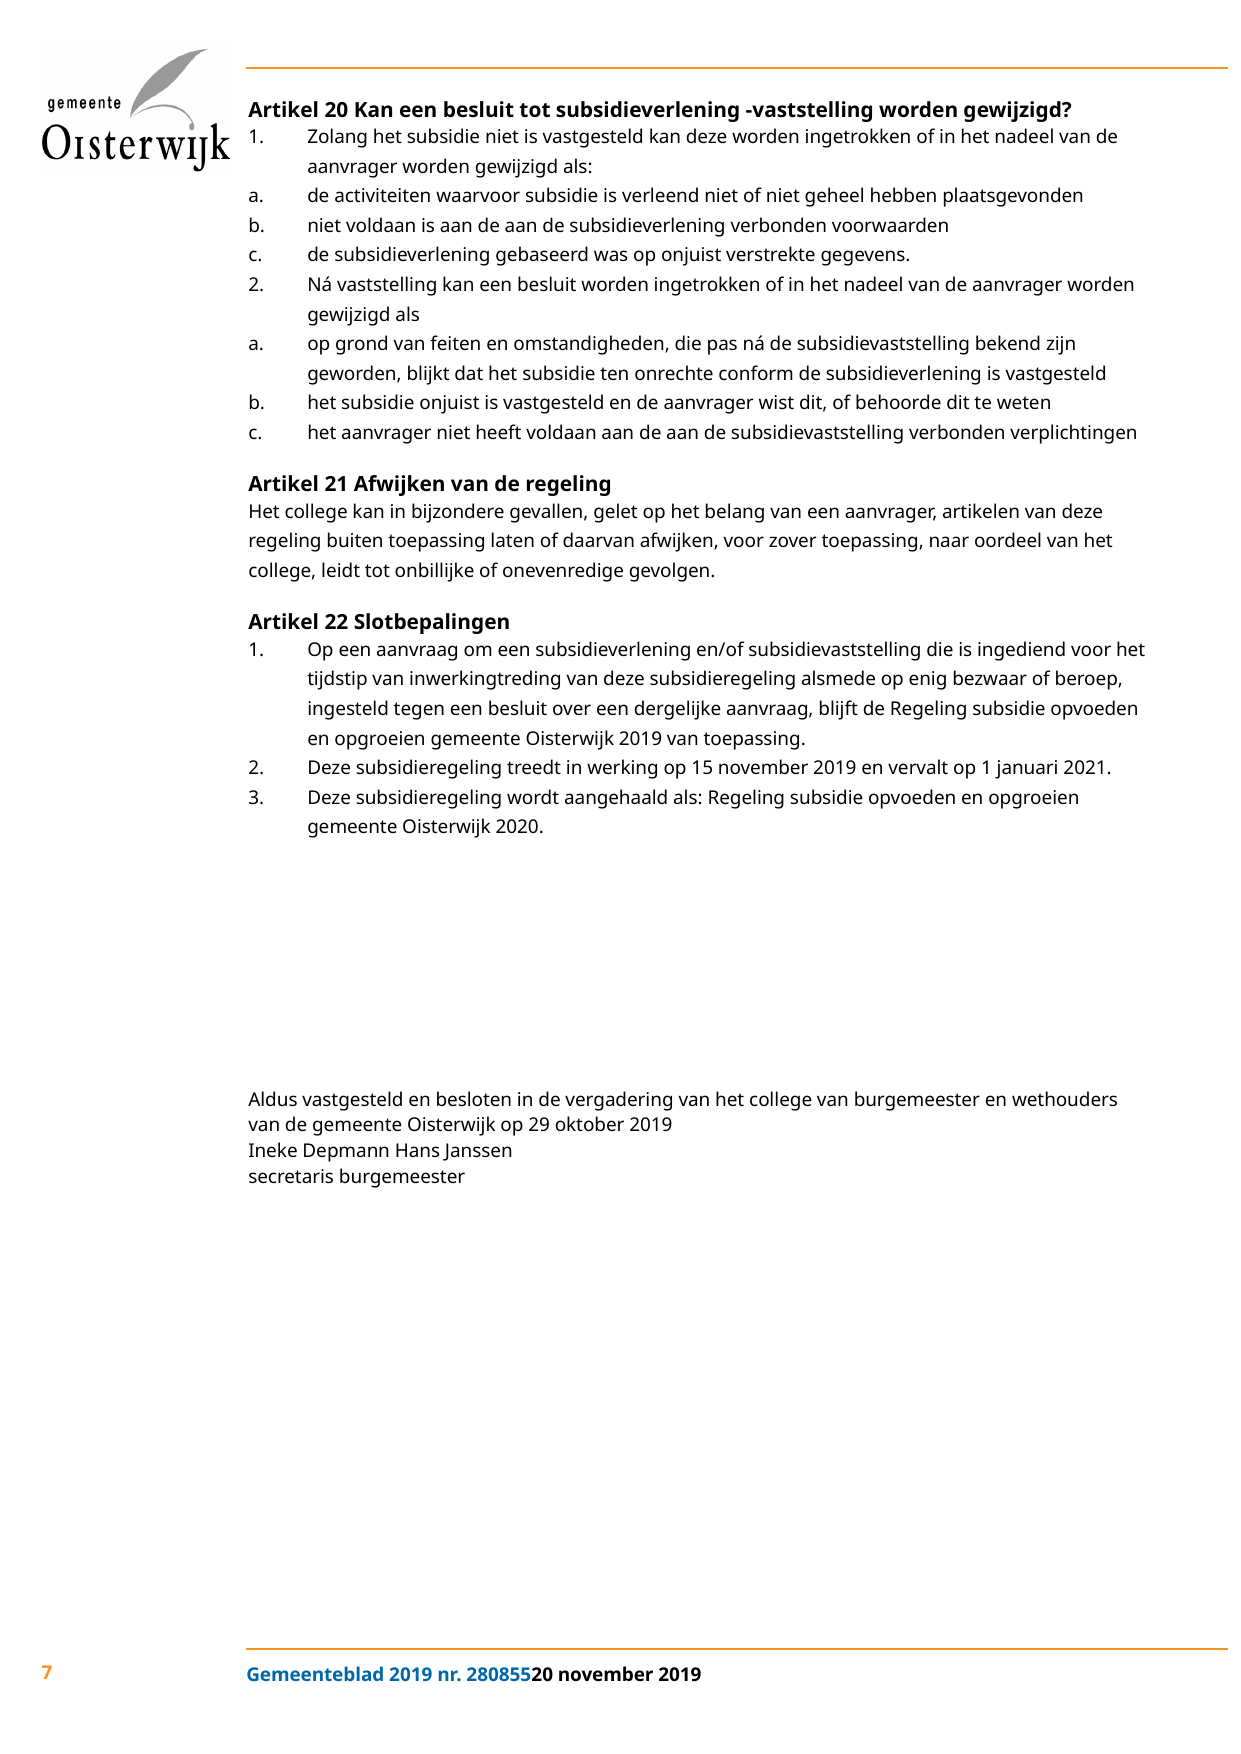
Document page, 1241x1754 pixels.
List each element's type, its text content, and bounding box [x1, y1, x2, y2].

list Zolang het subsidie niet is vastgesteld kan deze worden ingetrokken of in het nadeel van de aanvrager worden gewijzigd als: [248, 123, 1152, 178]
list Ná vaststelling kan een besluit worden ingetrokken of in het nadeel van de aanvrager worden gewijzigd als [248, 271, 1152, 326]
list de activiteiten waarvoor subsidie is verleend niet of niet geheel hebben plaatsgevonden [248, 182, 1152, 208]
text Aldus vastgesteld en besloten in de vergadering van het college van burgemeester en wethouders van de gemeente Oisterwijk op 29 oktober 2019 [248, 1086, 1152, 1137]
list Deze subsidieregeling wordt aangehaald als: Regeling subsidie opvoeden en opgroeien gemeente Oisterwijk 2020. [248, 784, 1152, 839]
list het subsidie onjuist is vastgesteld en de aanvrager wist dit, of behoorde dit te weten [248, 389, 1152, 415]
text secretaris burgemeester [248, 1163, 1152, 1189]
list Op een aanvraag om een subsidieverlening en/of subsidievaststelling die is ingediend voor het tijdstip van inwerkingtreding van deze subsidieregeling alsmede op enig bezwaar of beroep, ingesteld tegen een besluit over een dergelijke aanvraag, blijft de Regeling subsidie opvoeden en opgroeien gemeente Oisterwijk 2019 van toepassing. [248, 636, 1152, 750]
list het aanvrager niet heeft voldaan aan de aan de subsidievaststelling verbonden verplichtingen [248, 419, 1152, 445]
text Ineke Depmann Hans Janssen [248, 1137, 1152, 1163]
picture [41, 47, 231, 172]
text Artikel 20 Kan een besluit tot subsidieverlening -vaststelling worden gewijzigd? [248, 95, 1152, 123]
list niet voldaan is aan de aan de subsidieverlening verbonden voorwaarden [248, 212, 1152, 238]
text Het college kan in bijzondere gevallen, gelet op het belang van een aanvrager, artikelen van deze regeling buiten toepassing laten of daarvan afwijken, voor zover toepassing, naar oordeel van het college, leidt tot onbillijke of onevenredige gevolgen. [248, 498, 1152, 583]
list de subsidieverlening gebaseerd was op onjuist verstrekte gegevens. [248, 242, 1152, 267]
list op grond van feiten en omstandigheden, die pas ná de subsidievaststelling bekend zijn geworden, blijkt dat het subsidie ten onrechte conform de subsidieverlening is vastgesteld [248, 330, 1152, 386]
text Artikel 22 Slotbepalingen [248, 607, 1152, 636]
text Artikel 21 Afwijken van de regeling [248, 469, 1152, 498]
list Deze subsidieregeling treedt in werking op 15 november 2019 en vervalt op 1 januari 2021. [248, 754, 1152, 780]
